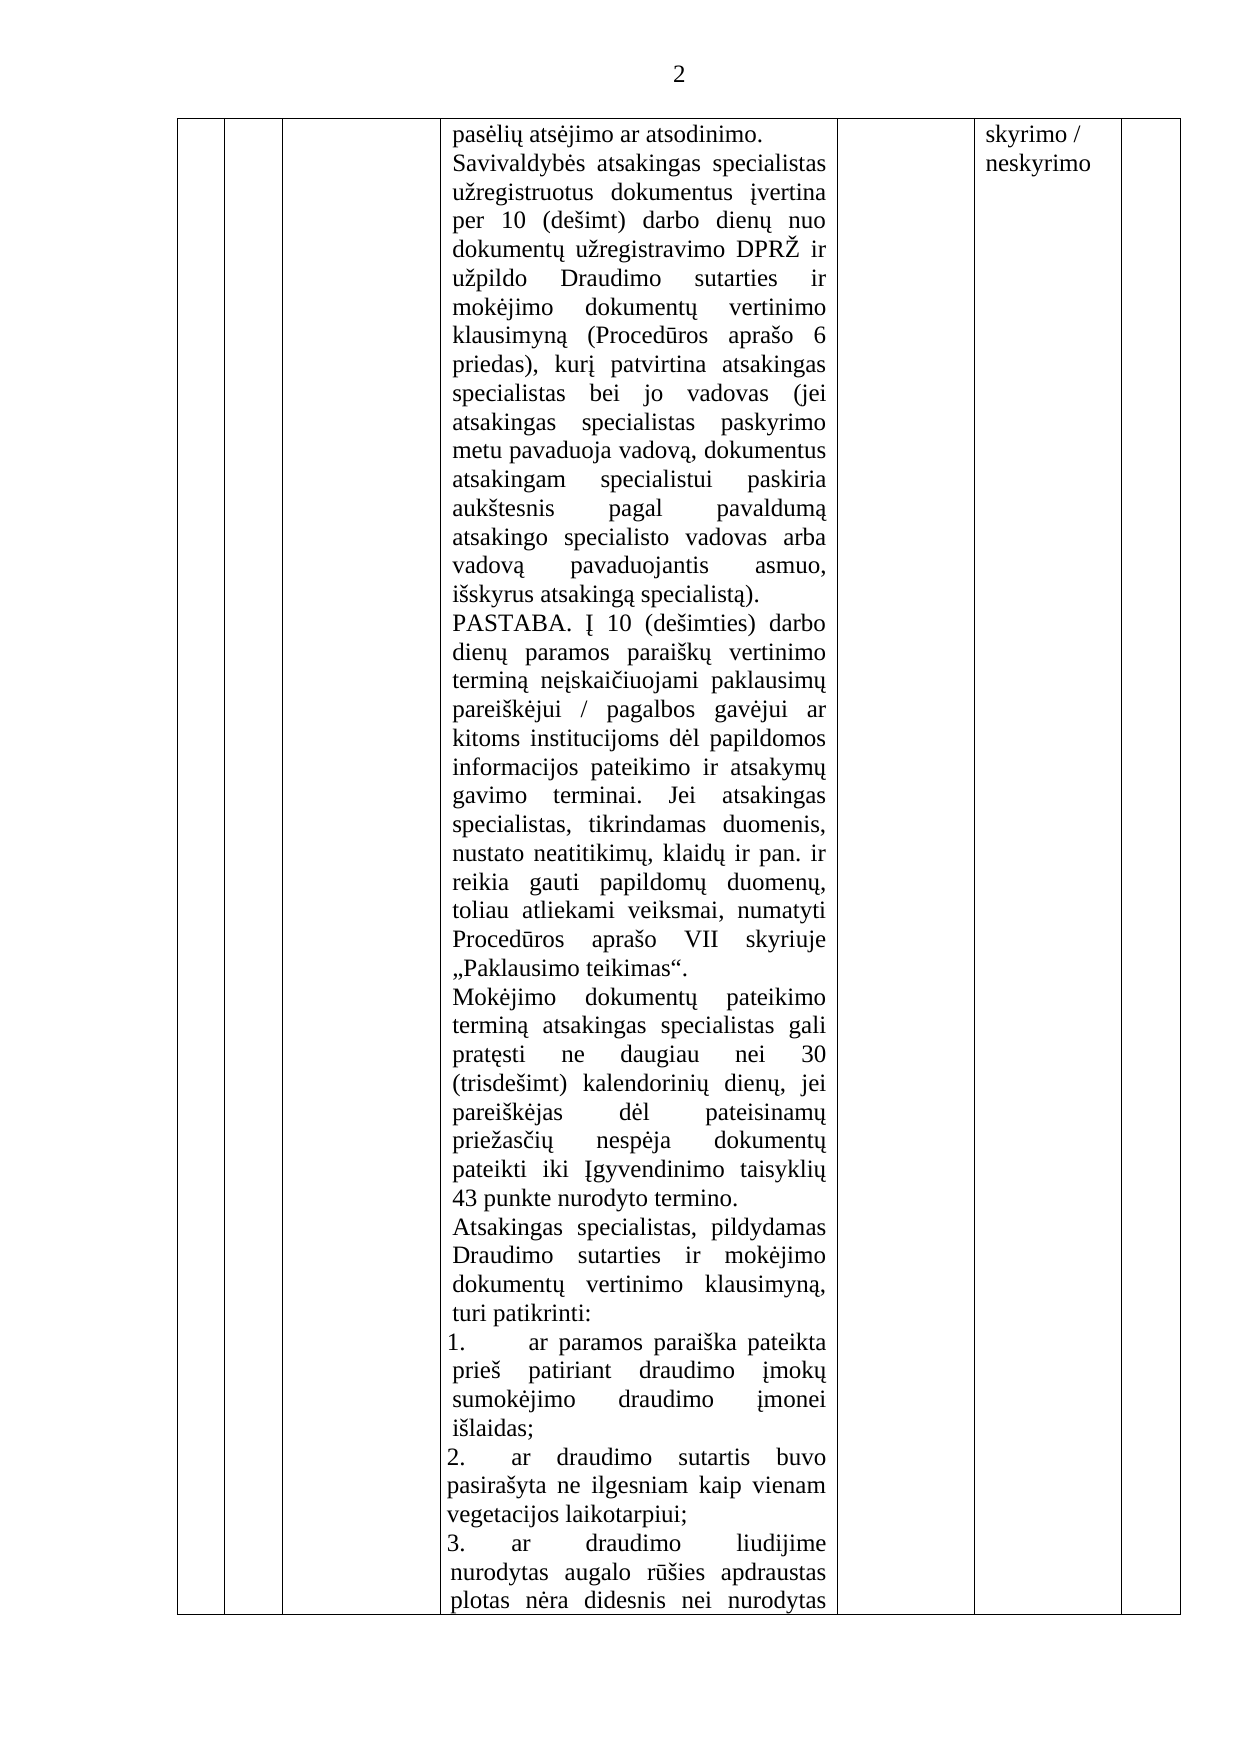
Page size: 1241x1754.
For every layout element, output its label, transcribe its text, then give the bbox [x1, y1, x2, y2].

table_header skyrimo / neskyrimo [975, 119, 1121, 1614]
table_header [225, 119, 282, 1614]
table_header [283, 119, 440, 1614]
table_header [178, 119, 224, 1614]
table_header pasėlių atsėjimo ar atsodinimo. Savivaldybės atsakingas specialistas užregistruotus dokumentus įvertina per 10 (dešimt) darbo dienų nuo dokumentų užregistravimo DPRŽ ir užpildo Draudimo sutarties ir mokėjimo dokumentų vertinimo klausimyną (Procedūros aprašo 6 priedas), kurį patvirtina atsakingas specialistas bei jo vadovas (jei atsakingas specialistas paskyrimo metu pavaduoja vadovą, dokumentus atsakingam specialistui paskiria aukštesnis pagal pavaldumą atsakingo specialisto vadovas arba vadovą pavaduojantis asmuo, išskyrus atsakingą specialistą). PASTABA. Į 10 (dešimties) darbo dienų paramos paraiškų vertinimo terminą neįskaičiuojami paklausimų pareiškėjui / pagalbos gavėjui ar kitoms institucijoms dėl papildomos informacijos pateikimo ir atsakymų gavimo terminai. Jei atsakingas specialistas, tikrindamas duomenis, nustato neatitikimų, klaidų ir pan. ir reikia gauti papildomų duomenų, toliau atliekami veiksmai, numatyti Procedūros aprašo VII skyriuje „Paklausimo teikimas“. Mokėjimo dokumentų pateikimo terminą atsakingas specialistas gali pratęsti ne daugiau nei 30 (trisdešimt) kalendorinių dienų, jei pareiškėjas dėl pateisinamų priežasčių nespėja dokumentų pateikti iki Įgyvendinimo taisyklių 43 punkte nurodyto termino. Atsakingas specialistas, pildydamas Draudimo sutarties ir mokėjimo dokumentų vertinimo klausimyną, turi patikrinti: 1. ar paramos paraiška pateikta prieš patiriant draudimo įmokų sumokėjimo draudimo įmonei išlaidas; 2. ar draudimo sutartis buvo pasirašyta ne ilgesniam kaip vienam vegetacijos laikotarpiui; 3. ar draudimo liudijime nurodytas augalo rūšies apdraustas plotas nėra didesnis nei nurodytas [441, 119, 837, 1614]
table_header [838, 119, 974, 1614]
table_header [1122, 119, 1180, 1614]
